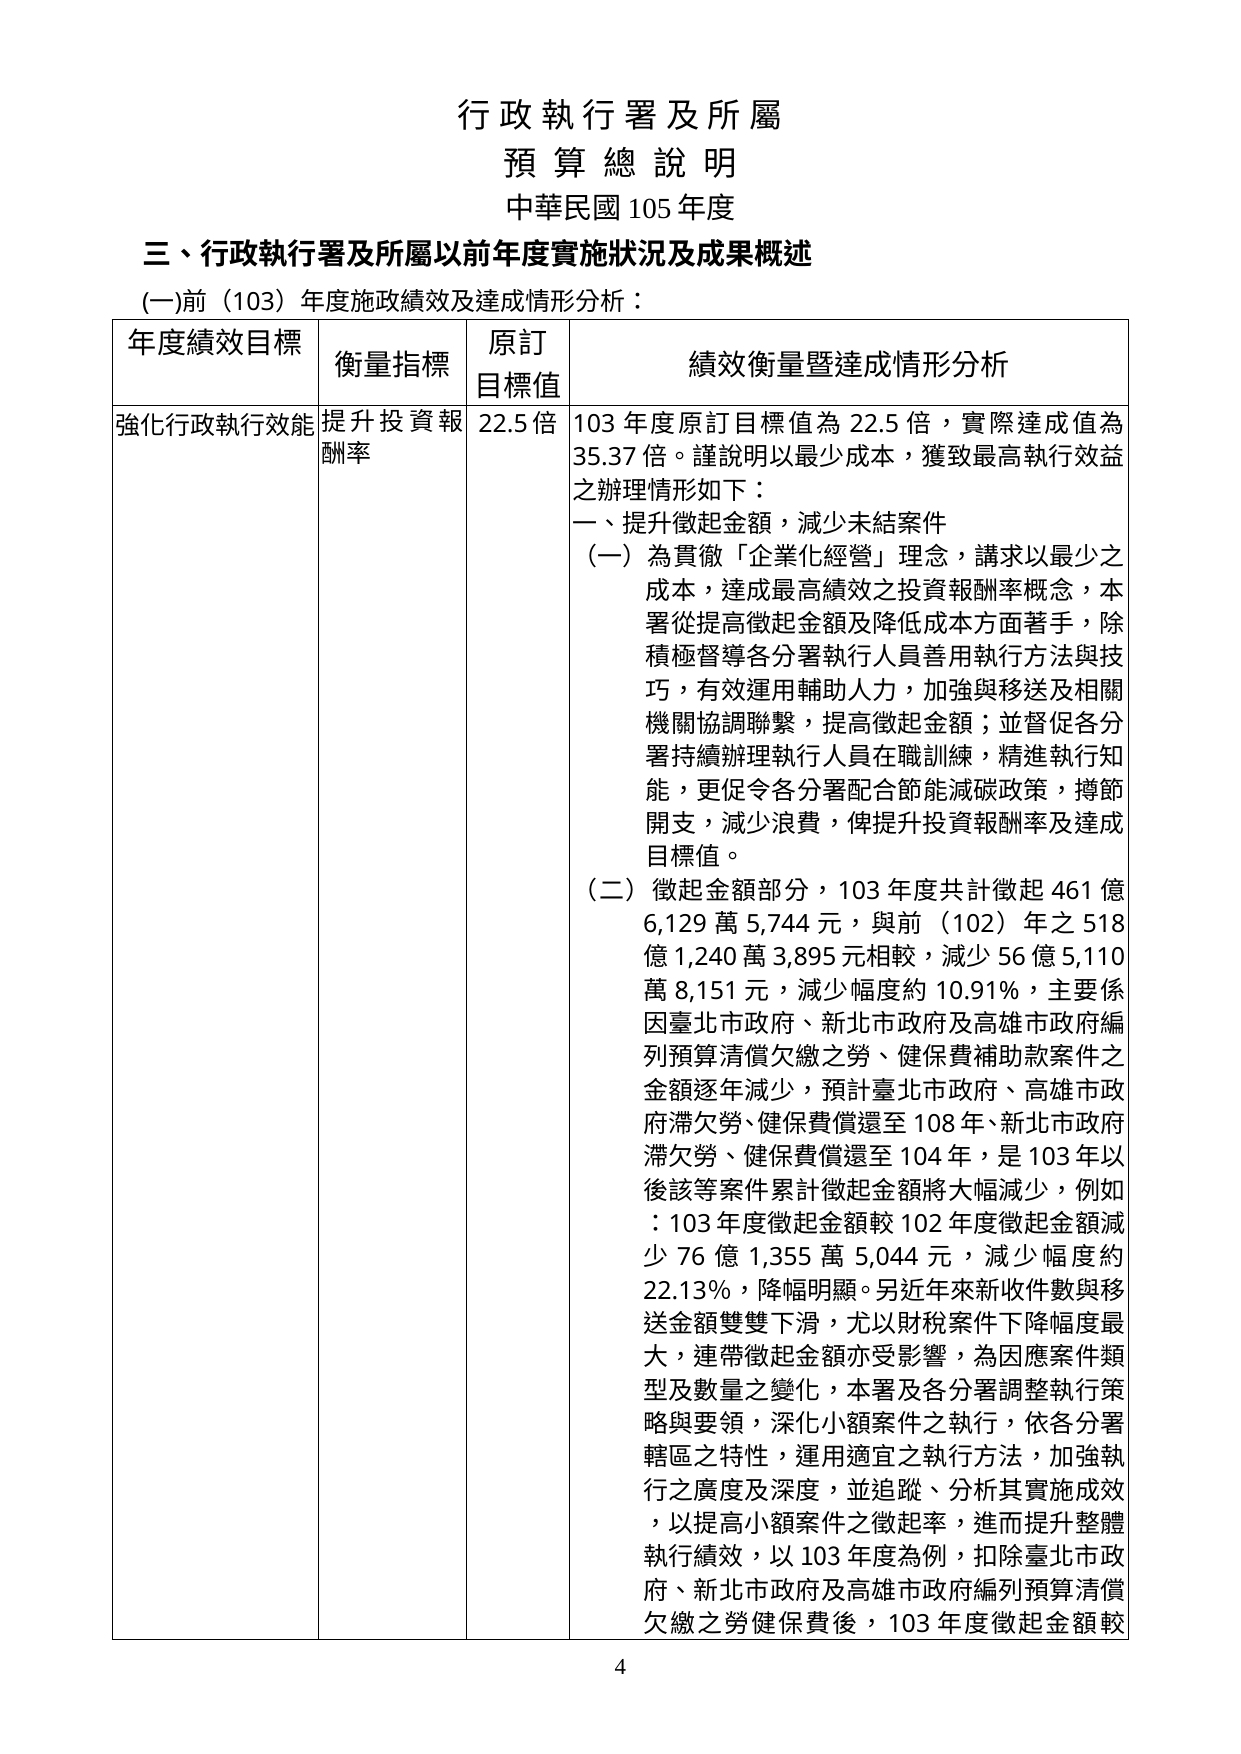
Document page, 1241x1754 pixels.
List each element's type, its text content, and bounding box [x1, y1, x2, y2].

table_cell 提升投資報酬率 [319, 406, 466, 1639]
table_header 年度績效目標 [113, 320, 318, 405]
table_cell 強化行政執行效能 [113, 406, 318, 1639]
table_cell 22.5倍 [467, 406, 569, 1639]
text (一)前（103）年度施政績效及達成情形分析： [142, 273, 1098, 319]
table_header 績效衡量暨達成情形分析 [570, 320, 1128, 405]
table_header 原訂 目標值 [467, 320, 569, 405]
table_header 衡量指標 [319, 320, 466, 405]
text 三、行政執行署及所屬以前年度實施狀況及成果概述 [142, 227, 1098, 273]
table_cell 103年度原訂目標值為22.5倍，實際達成值為35.37倍。謹說明以最少成本，獲致最高執行效益之辦理情形如下： 一、提升徵起金額，減少未結案件 （一）為貫徹「企業化經營」理念，講求以最少之成本，達成最高績效之投資報酬率概念，本署從提高徵起金額及降低成本方面著手，除積極督導各分署執行人員善用執行方法與技巧，有效運用輔助人力，加強與移送及相關機關協調聯繫，提高徵起金額；並督促各分署持續辦理執行人員在職訓練，精進執行知能，更促令各分署配合節能減碳政策，撙節開支，減少浪費，俾提升投資報酬率及達成目標值。 （二）徵起金額部分，103年度共計徵起461億6,129萬5,744元，與前（102）年之518億1,240萬3,895元相較，減少56億5,110萬8,151元，減少幅度約10.91%，主要係因臺北市政府、新北市政府及高雄市政府編列預算清償欠繳之勞、健保費補助款案件之金額逐年減少，預計臺北市政府、高雄市政府滯欠勞、健保費償還至108年、新北市政府滯欠勞、健保費償還至104年，是103年以後該等案件累計徵起金額將大幅減少，例如：103年度徵起金額較102年度徵起金額減少76億1,355萬5,044元，減少幅度約22.13％，降幅明顯。另近年來新收件數與移送金額雙雙下滑，尤以財稅案件下降幅度最大，連帶徵起金額亦受影響，為因應案件類型及數量之變化，本署及各分署調整執行策略與要領，深化小額案件之執行，依各分署轄區之特性，運用適宜之執行方法，加強執行之廣度及深度，並追蹤、分析其實施成效，以提高小額案件之徵起率，進而提升整體執行績效，以103年度為例，扣除臺北市政府、新北市政府及高雄市政府編列預算清償欠繳之勞健保費後，103年度徵起金額較 [570, 406, 1128, 1639]
